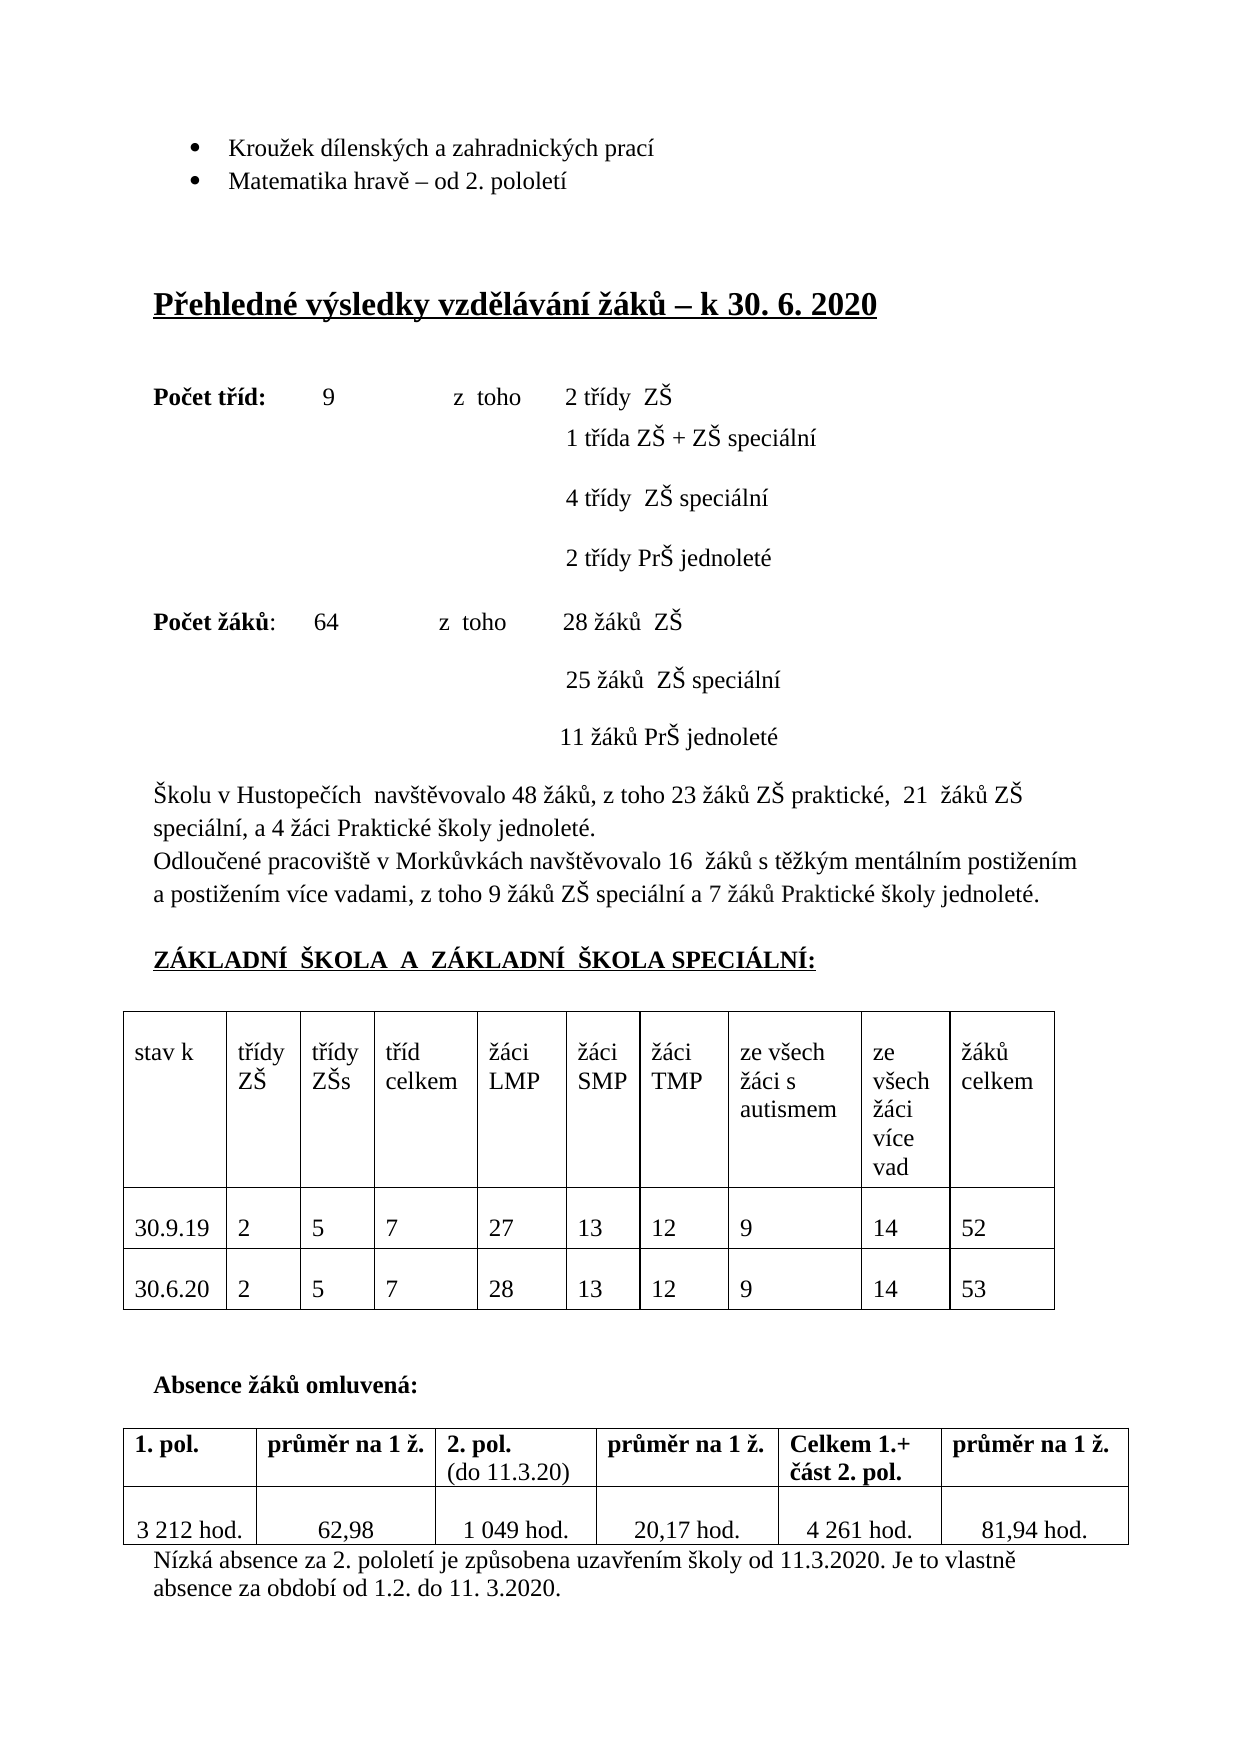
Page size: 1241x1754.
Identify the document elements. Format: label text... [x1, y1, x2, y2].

table_cell 30.6.20 [124, 1249, 226, 1309]
table_cell 2 [227, 1188, 300, 1248]
table_header stav k [124, 1012, 226, 1187]
table_cell 7 [375, 1188, 477, 1248]
table_header žáci TMP [641, 1012, 728, 1187]
table_cell 12 [641, 1188, 728, 1248]
table_cell 5 [301, 1249, 374, 1309]
table_header ze všech žáci s autismem [729, 1012, 861, 1187]
table_cell 20,17 hod. [597, 1487, 778, 1544]
text Školu v Hustopečích navštěvovalo 48 žáků, z toho 23 žáků ZŠ praktické, 21 žáků ZŠ speciální, a 4 žáci Praktické školy jednoleté. [153, 780, 1093, 842]
text Absence žáků omluvená: [153, 1370, 1093, 1399]
text ZÁKLADNÍ ŠKOLA A ZÁKLADNÍ ŠKOLA SPECIÁLNÍ: [153, 945, 1093, 974]
table_cell 27 [478, 1188, 566, 1248]
table_cell 5 [301, 1188, 374, 1248]
table_cell 9 [729, 1249, 861, 1309]
table_cell 30.9.19 [124, 1188, 226, 1248]
table_cell 12 [641, 1249, 728, 1309]
text 11 žáků PrŠ jednoleté [153, 722, 1093, 751]
table_header 2. pol. (do 11.3.20) [436, 1429, 596, 1486]
text Odloučené pracoviště v Morkůvkách navštěvovalo 16 žáků s těžkým mentálním postižením a postižením více vadami, z toho 9 žáků ZŠ speciální a 7 žáků Praktické školy jednoleté. [153, 846, 1093, 908]
table_cell 7 [375, 1249, 477, 1309]
table_header 1. pol. [124, 1429, 256, 1486]
table_cell 13 [567, 1188, 639, 1248]
table_header třídy ZŠ [227, 1012, 300, 1187]
table_cell 4 261 hod. [779, 1487, 941, 1544]
table_cell 81,94 hod. [942, 1487, 1128, 1544]
table_header žáků celkem [951, 1012, 1054, 1187]
table_header Celkem 1.+ část 2. pol. [779, 1429, 941, 1486]
table_cell 2 [227, 1249, 300, 1309]
table_header třídy ZŠs [301, 1012, 374, 1187]
table_header žáci LMP [478, 1012, 566, 1187]
table_header žáci SMP [567, 1012, 639, 1187]
table_header průměr na 1 ž. [942, 1429, 1128, 1486]
text Nízká absence za 2. pololetí je způsobena uzavřením školy od 11.3.2020. Je to vlastně absence za období od 1.2. do 11. 3.2020. [153, 1545, 1093, 1602]
table_cell 3 212 hod. [124, 1487, 256, 1544]
subtitle Přehledné výsledky vzdělávání žáků – k 30. 6. 2020 [153, 284, 1093, 322]
table_cell 14 [862, 1188, 949, 1248]
table_cell 14 [862, 1249, 949, 1309]
table_cell 13 [567, 1249, 639, 1309]
table_cell 28 [478, 1249, 566, 1309]
subtitle 1 třída ZŠ + ZŠ speciální [153, 423, 1093, 452]
subtitle 4 třídy ZŠ speciální [153, 483, 1093, 512]
table_header průměr na 1 ž. [597, 1429, 778, 1486]
table_cell 9 [729, 1188, 861, 1248]
table_header průměr na 1 ž. [257, 1429, 435, 1486]
table_cell 53 [951, 1249, 1054, 1309]
table_header ze všech žáci více vad [862, 1012, 949, 1187]
text 25 žáků ZŠ speciální [153, 665, 1093, 693]
list Kroužek dílenských a zahradnických prací [191, 133, 1093, 162]
table_cell 52 [951, 1188, 1054, 1248]
subtitle 2 třídy PrŠ jednoleté [153, 543, 1093, 572]
subtitle Počet tříd: 9 z toho 2 třídy ZŠ [153, 382, 1093, 411]
table_cell 1 049 hod. [436, 1487, 596, 1544]
list Matematika hravě – od 2. pololetí [191, 166, 1093, 195]
text Počet žáků: 64 z toho 28 žáků ZŠ [153, 607, 1093, 636]
table_header tříd celkem [375, 1012, 477, 1187]
table_cell 62,98 [257, 1487, 435, 1544]
